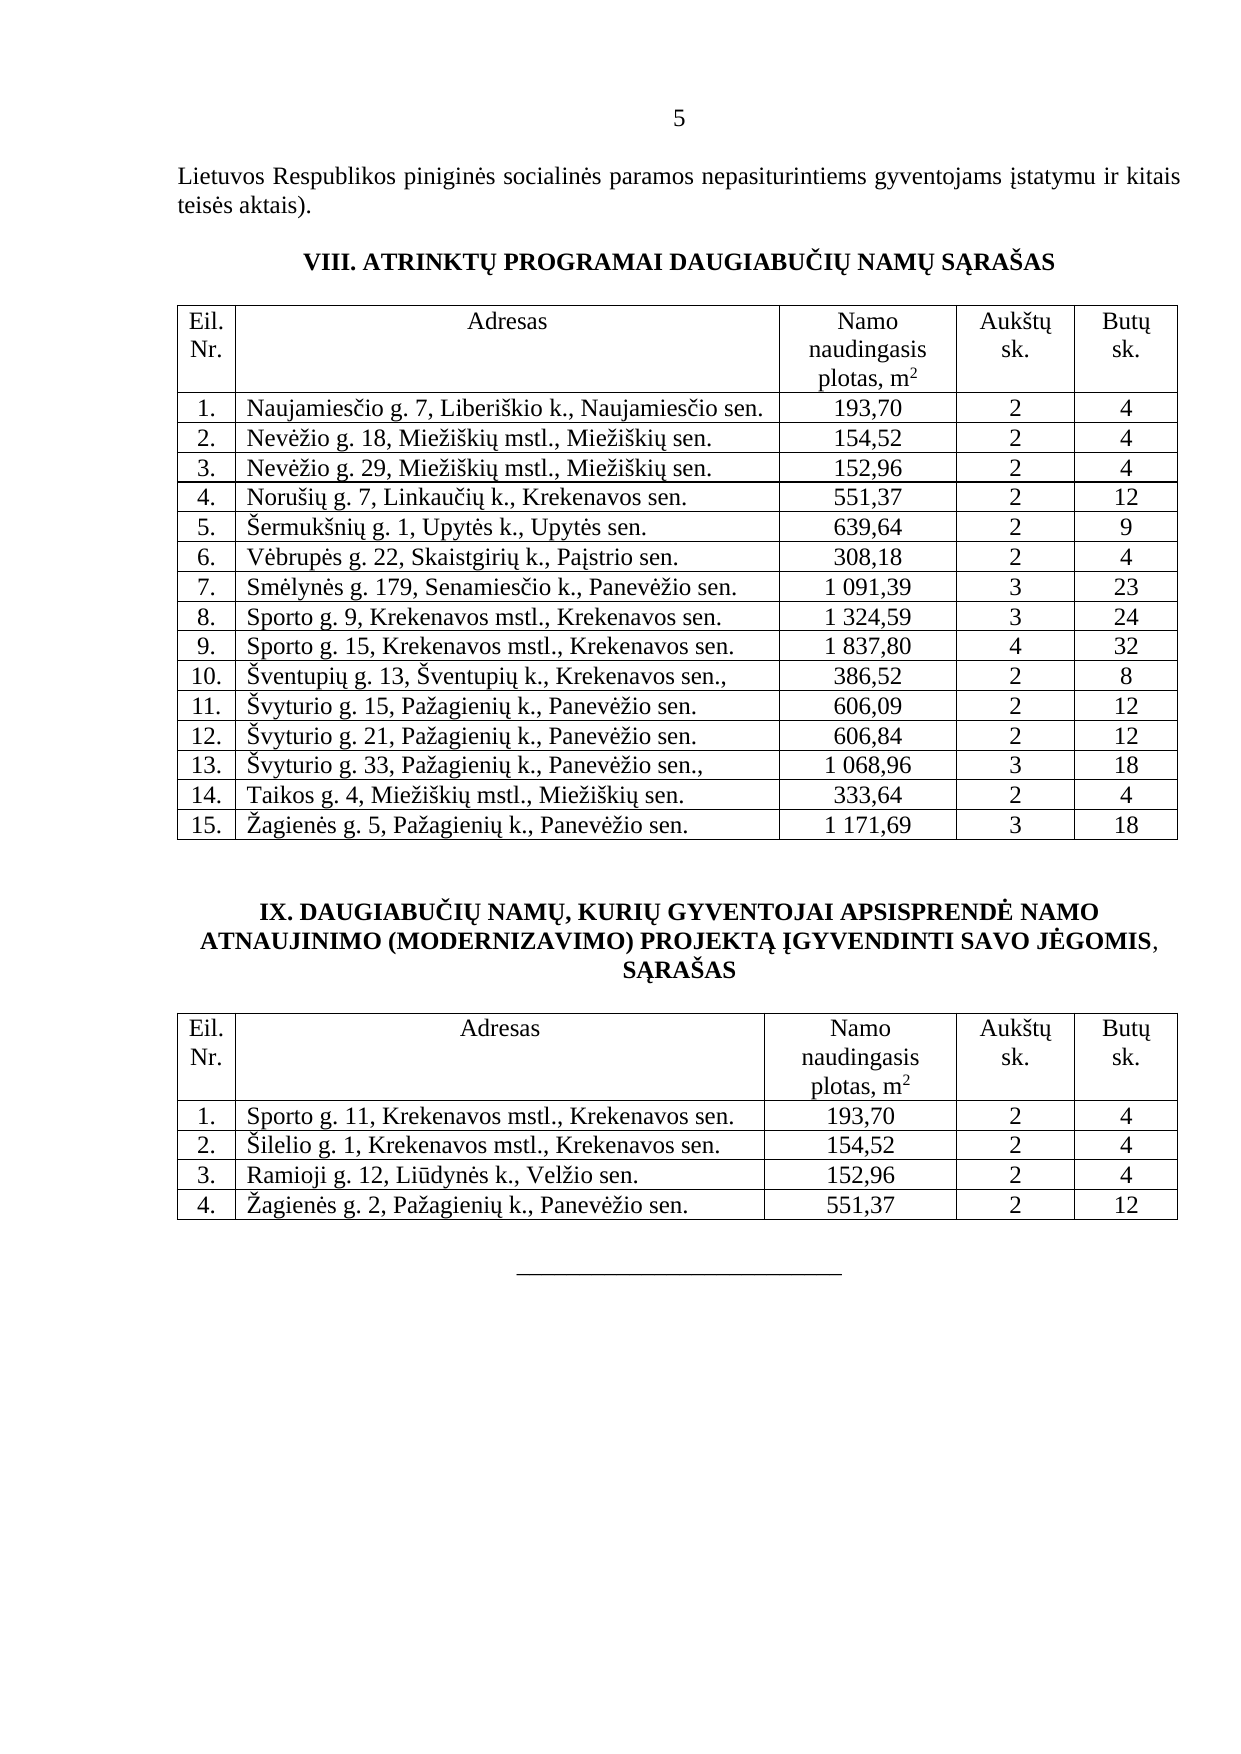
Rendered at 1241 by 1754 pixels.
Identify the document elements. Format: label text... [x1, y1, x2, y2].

table_cell 3. [178, 1160, 235, 1189]
table_cell 4 [1075, 1160, 1177, 1189]
table_header Adresas [236, 1014, 764, 1100]
table_cell Taikos g. 4, Miežiškių mstl., Miežiškių sen. [236, 780, 779, 809]
table_cell 2 [957, 393, 1074, 422]
table_cell 5. [178, 512, 235, 541]
table_cell Švyturio g. 15, Pažagienių k., Panevėžio sen. [236, 691, 779, 720]
table_cell 4 [1075, 393, 1177, 422]
table_cell 2 [957, 542, 1074, 571]
table_cell 333,64 [780, 780, 956, 809]
table_cell 10. [178, 661, 235, 690]
table_cell 2 [957, 453, 1074, 481]
table_cell 12 [1075, 721, 1177, 749]
table_cell 4 [1075, 453, 1177, 481]
table_cell Šermukšnių g. 1, Upytės k., Upytės sen. [236, 512, 779, 541]
table_cell 2 [957, 483, 1074, 511]
table_cell 3 [957, 810, 1074, 839]
table_cell Švyturio g. 33, Pažagienių k., Panevėžio sen., [236, 751, 779, 779]
table_cell 308,18 [780, 542, 956, 571]
table_cell 2 [957, 1131, 1074, 1159]
table_cell 9 [1075, 512, 1177, 541]
table_cell 606,84 [780, 721, 956, 749]
table_cell 639,64 [780, 512, 956, 541]
table_cell 4 [1075, 1101, 1177, 1129]
table_cell Sporto g. 15, Krekenavos mstl., Krekenavos sen. [236, 631, 779, 660]
table_cell 154,52 [780, 423, 956, 452]
table_cell Norušių g. 7, Linkaučių k., Krekenavos sen. [236, 483, 779, 511]
table_cell Sporto g. 11, Krekenavos mstl., Krekenavos sen. [236, 1101, 764, 1129]
table_cell Ramioji g. 12, Liūdynės k., Velžio sen. [236, 1160, 764, 1189]
table_cell 1 091,39 [780, 572, 956, 601]
table_cell Naujamiesčio g. 7, Liberiškio k., Naujamiesčio sen. [236, 393, 779, 422]
table_cell Šilelio g. 1, Krekenavos mstl., Krekenavos sen. [236, 1131, 764, 1159]
table_cell 2 [957, 661, 1074, 690]
table_cell 551,37 [780, 483, 956, 511]
table_cell 154,52 [765, 1131, 956, 1159]
table_cell Sporto g. 9, Krekenavos mstl., Krekenavos sen. [236, 602, 779, 630]
table_cell 193,70 [780, 393, 956, 422]
text VIII. ATRINKTŲ PROGRAMAI DAUGIABUČIŲ NAMŲ SĄRAŠAS [177, 247, 1181, 276]
table_cell 3. [178, 453, 235, 481]
table_cell 606,09 [780, 691, 956, 720]
table_cell 2 [957, 1190, 1074, 1219]
table_cell 4 [1075, 542, 1177, 571]
table_cell 4 [1075, 780, 1177, 809]
table_cell Žagienės g. 5, Pažagienių k., Panevėžio sen. [236, 810, 779, 839]
table_cell Smėlynės g. 179, Senamiesčio k., Panevėžio sen. [236, 572, 779, 601]
table_cell 2 [957, 1101, 1074, 1129]
table_cell Švyturio g. 21, Pažagienių k., Panevėžio sen. [236, 721, 779, 749]
table_cell 2 [957, 423, 1074, 452]
table_cell 11. [178, 691, 235, 720]
table_header Aukštų sk. [957, 1014, 1074, 1100]
table_cell 8 [1075, 661, 1177, 690]
table_cell 4. [178, 1190, 235, 1219]
table_cell 12 [1075, 483, 1177, 511]
table_cell 1 171,69 [780, 810, 956, 839]
table_cell 4 [1075, 423, 1177, 452]
table_cell 15. [178, 810, 235, 839]
table_cell Nevėžio g. 29, Miežiškių mstl., Miežiškių sen. [236, 453, 779, 481]
table_cell 2 [957, 721, 1074, 749]
table_cell 152,96 [765, 1160, 956, 1189]
table_cell 2 [957, 691, 1074, 720]
table_cell 3 [957, 602, 1074, 630]
table_cell 12. [178, 721, 235, 749]
table_cell 32 [1075, 631, 1177, 660]
table_cell 1. [178, 393, 235, 422]
table_cell 1 068,96 [780, 751, 956, 779]
table_cell 386,52 [780, 661, 956, 690]
table_cell Vėbrupės g. 22, Skaistgirių k., Paįstrio sen. [236, 542, 779, 571]
table_cell 14. [178, 780, 235, 809]
table_cell 7. [178, 572, 235, 601]
table_cell Žagienės g. 2, Pažagienių k., Panevėžio sen. [236, 1190, 764, 1219]
table_cell 3 [957, 751, 1074, 779]
text __________________________ [177, 1249, 1181, 1277]
table_header Butų sk. [1075, 1014, 1177, 1100]
table_header Adresas [236, 306, 779, 392]
table_header Butų sk. [1075, 306, 1177, 392]
table_cell 12 [1075, 1190, 1177, 1219]
table_cell 1 837,80 [780, 631, 956, 660]
text IX. DAUGIABUČIŲ NAMŲ, KURIŲ GYVENTOJAI APSISPRENDĖ namo atnaujinimo (modernizavimo) projektą įgyvendinti savo jėgomis, SĄRAŠAS [177, 897, 1181, 984]
table_cell 9. [178, 631, 235, 660]
table_header Namo naudingasis plotas, m2 [780, 306, 956, 392]
table_header Aukštų sk. [957, 306, 1074, 392]
table_header Eil. Nr. [178, 306, 235, 392]
table_cell 24 [1075, 602, 1177, 630]
table_cell 2 [957, 1160, 1074, 1189]
table_cell 1. [178, 1101, 235, 1129]
table_cell 193,70 [765, 1101, 956, 1129]
table_cell 551,37 [765, 1190, 956, 1219]
table_cell 4 [957, 631, 1074, 660]
table_cell 2 [957, 780, 1074, 809]
table_cell 6. [178, 542, 235, 571]
table_header Namo naudingasis plotas, m2 [765, 1014, 956, 1100]
table_header Eil. Nr. [178, 1014, 235, 1100]
table_cell 23 [1075, 572, 1177, 601]
table_cell 1 324,59 [780, 602, 956, 630]
table_cell Šventupių g. 13, Šventupių k., Krekenavos sen., [236, 661, 779, 690]
table_cell 8. [178, 602, 235, 630]
table_cell 2 [957, 512, 1074, 541]
table_cell 4 [1075, 1131, 1177, 1159]
table_cell 4. [178, 483, 235, 511]
table_cell 2. [178, 1131, 235, 1159]
table_cell 2. [178, 423, 235, 452]
table_cell 152,96 [780, 453, 956, 481]
table_cell Nevėžio g. 18, Miežiškių mstl., Miežiškių sen. [236, 423, 779, 452]
table_cell 12 [1075, 691, 1177, 720]
text Lietuvos Respublikos piniginės socialinės paramos nepasiturintiems gyventojams įstatymu ir kitais teisės aktais). [177, 161, 1181, 218]
table_cell 13. [178, 751, 235, 779]
table_cell 18 [1075, 810, 1177, 839]
table_cell 18 [1075, 751, 1177, 779]
table_cell 3 [957, 572, 1074, 601]
